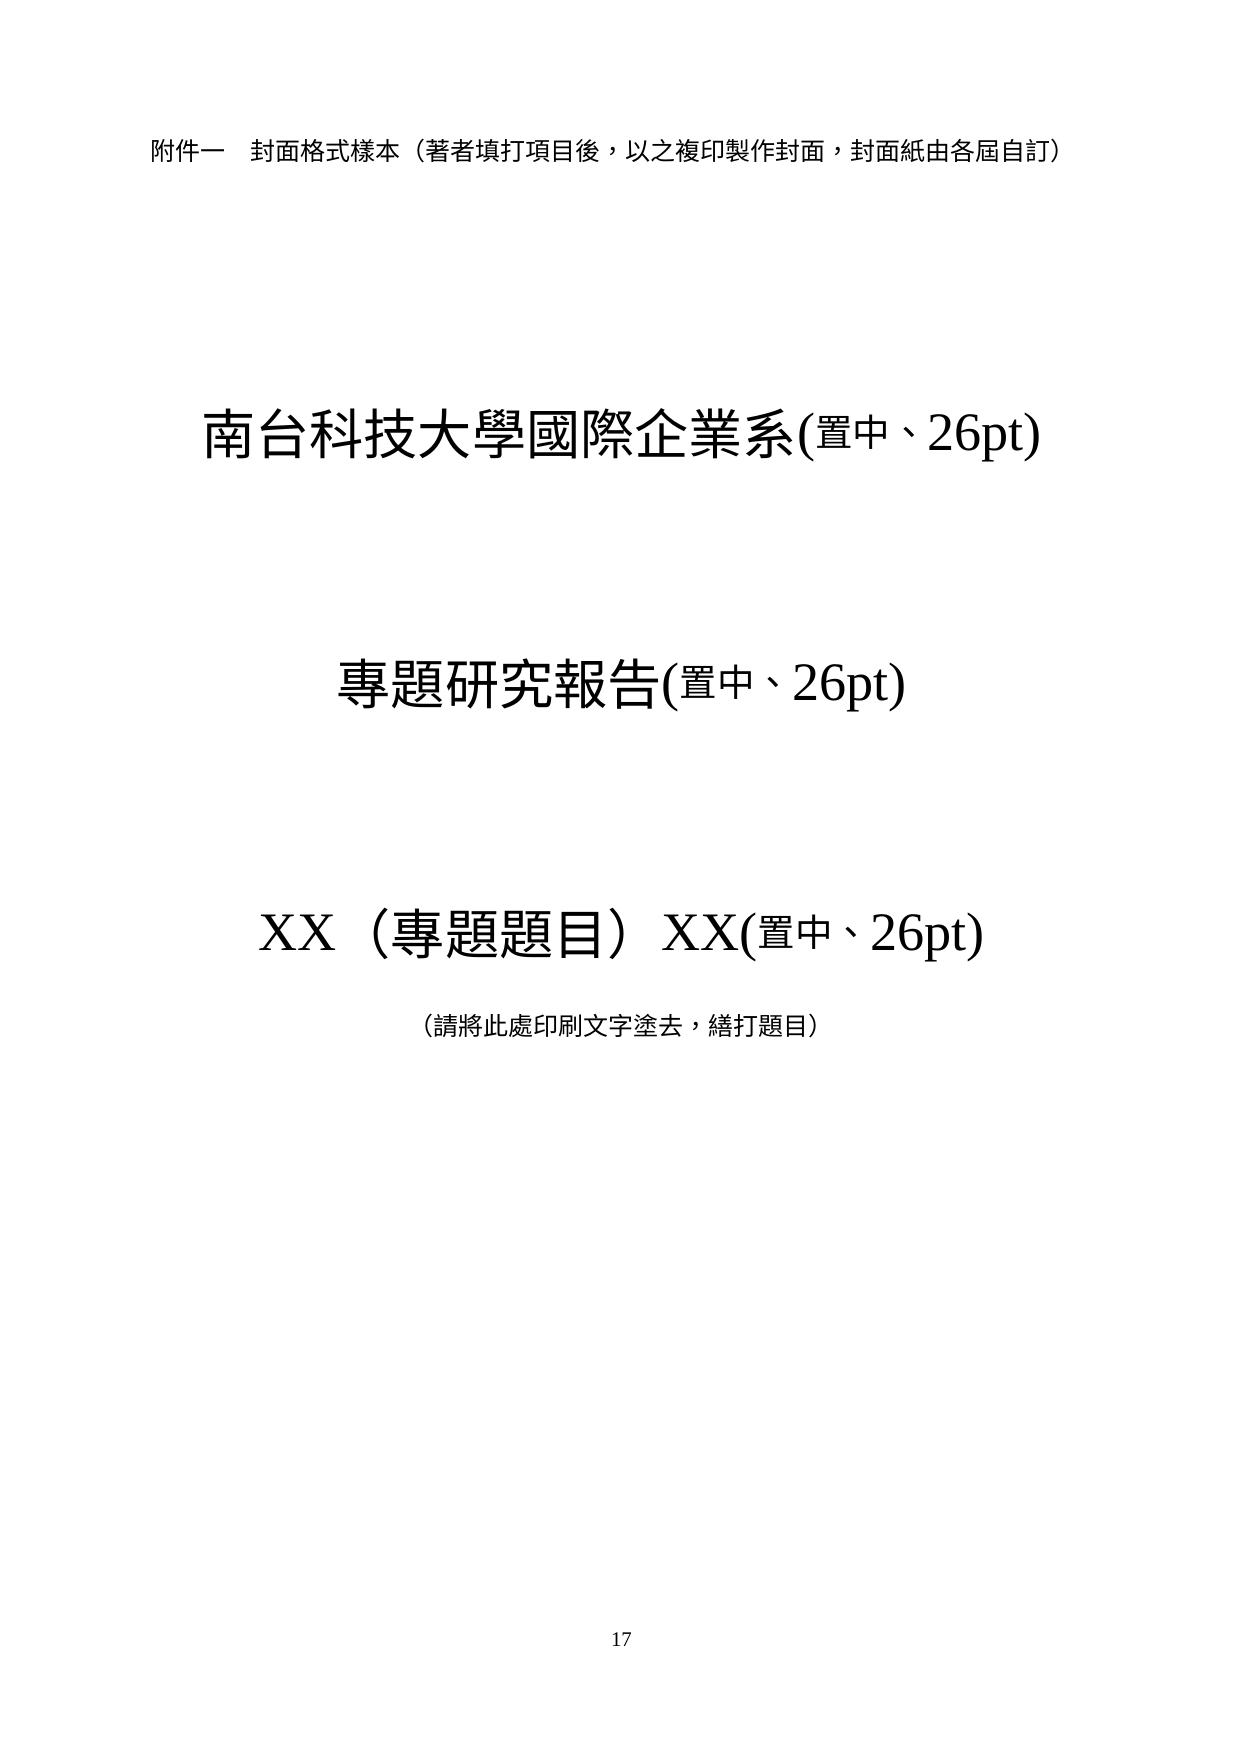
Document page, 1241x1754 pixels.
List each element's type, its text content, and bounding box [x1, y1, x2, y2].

text 南台科技大學國際企業系(置中、26pt) [150, 358, 1092, 483]
text 專題研究報告(置中、26pt) [150, 608, 1092, 733]
text 附件一 封面格式樣本（著者填打項目後，以之複印製作封面，封面紙由各屆自訂） [150, 108, 1092, 170]
text XX（專題題目）XX(置中、26pt) [150, 858, 1092, 983]
text （請將此處印刷文字塗去，繕打題目） [150, 983, 1092, 1045]
